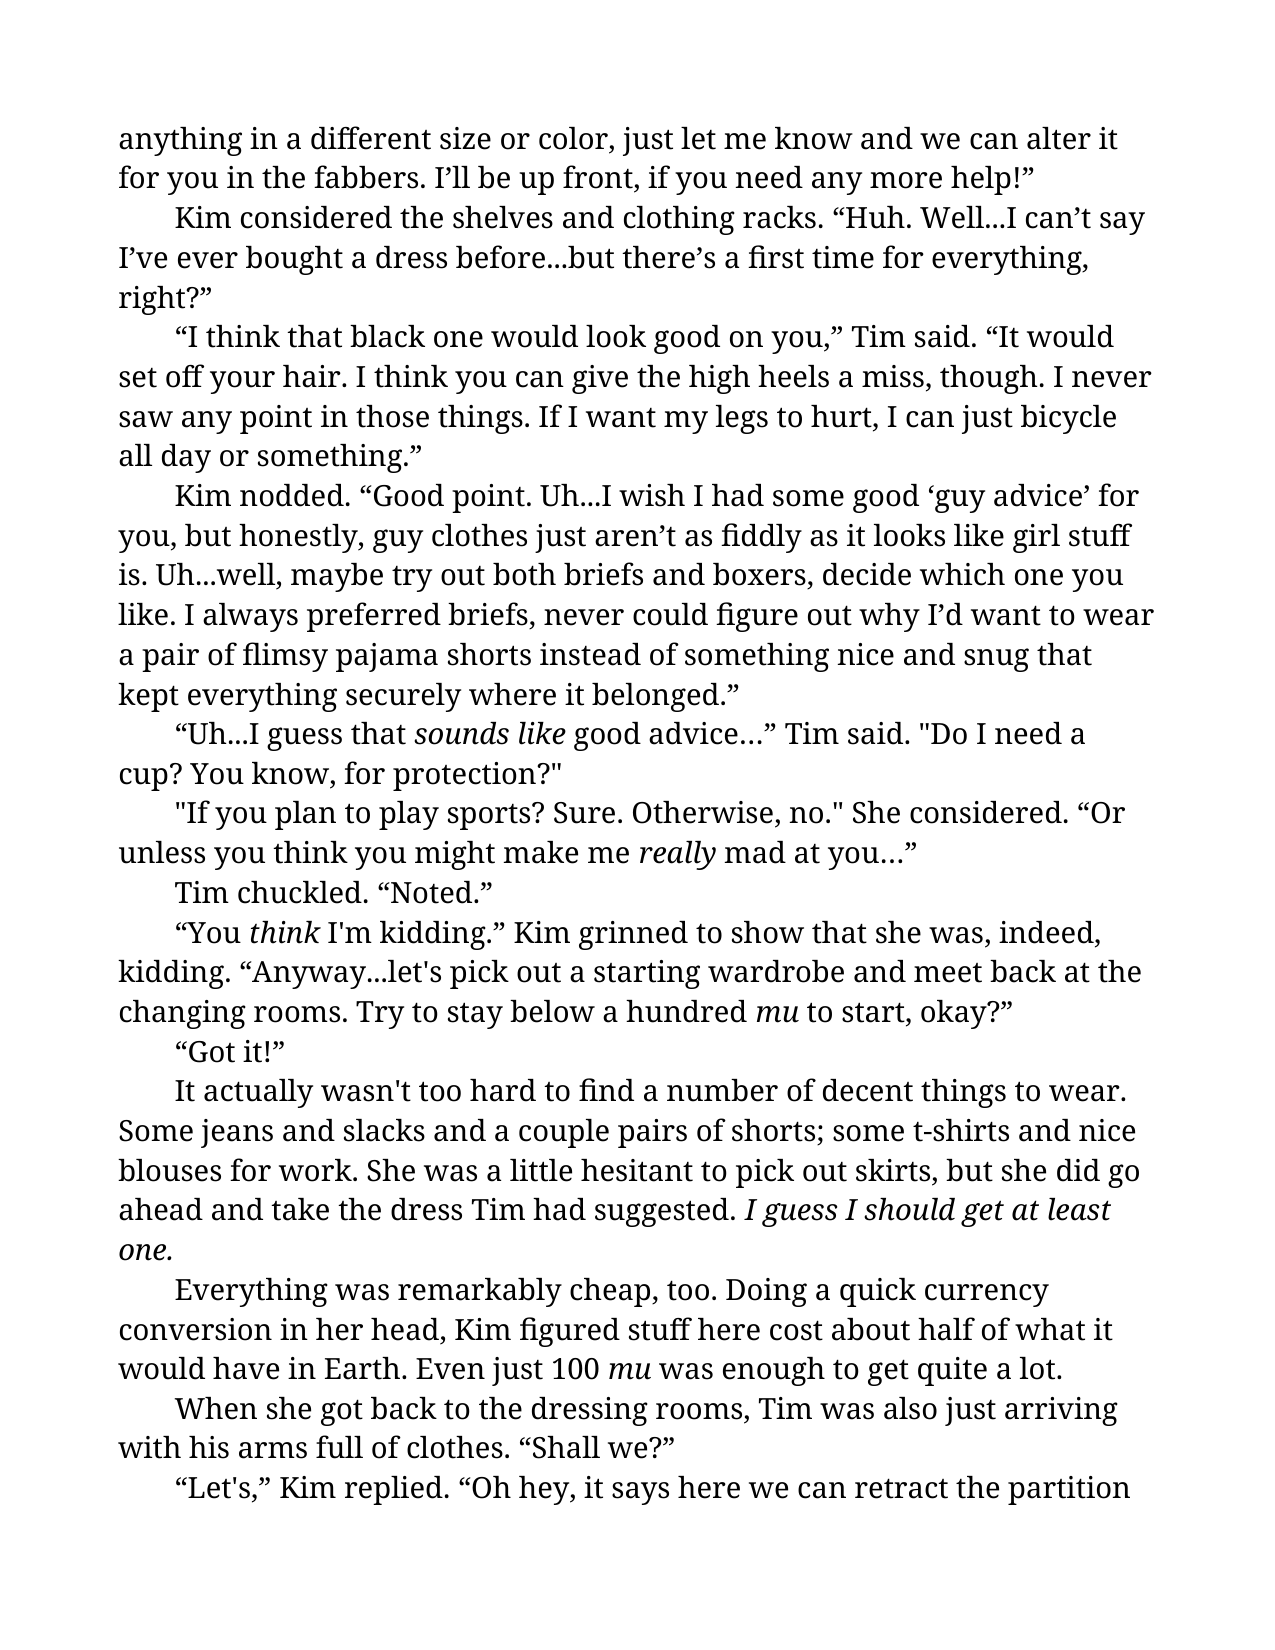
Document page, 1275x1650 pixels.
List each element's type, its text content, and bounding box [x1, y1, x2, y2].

text When she got back to the dressing rooms, Tim was also just arriving with his arms full of clothes. “Shall we?” [118, 1388, 1157, 1467]
text “Let's,” Kim replied. “Oh hey, it says here we can retract the partition [118, 1467, 1157, 1507]
text "If you plan to play sports? Sure. Otherwise, no." She considered. “Or unless you think you might make me really mad at you…” [118, 793, 1157, 872]
text “Got it!” [118, 1031, 1157, 1071]
text anything in a different size or color, just let me know and we can alter it for you in the fabbers. I’ll be up front, if you need any more help!” [118, 118, 1157, 197]
text It actually wasn't too hard to find a number of decent things to wear. Some jeans and slacks and a couple pairs of shorts; some t-shirts and nice blouses for work. She was a little hesitant to pick out skirts, but she did go ahead and take the dress Tim had suggested. I guess I should get at least one. [118, 1071, 1157, 1269]
text “Uh...I guess that sounds like good advice…” Tim said. "Do I need a cup? You know, for protection?" [118, 713, 1157, 793]
text Everything was remarkably cheap, too. Doing a quick currency conversion in her head, Kim figured stuff here cost about half of what it would have in Earth. Even just 100 mu was enough to get quite a lot. [118, 1269, 1157, 1388]
text Tim chuckled. “Noted.” [118, 872, 1157, 912]
text “I think that black one would look good on you,” Tim said. “It would set off your hair. I think you can give the high heels a miss, though. I never saw any point in those things. If I want my legs to hurt, I can just bicycle all day or something.” [118, 317, 1157, 475]
text Kim nodded. “Good point. Uh...I wish I had some good ‘guy advice’ for you, but honestly, guy clothes just aren’t as fiddly as it looks like girl stuff is. Uh...well, maybe try out both briefs and boxers, decide which one you like. I always preferred briefs, never could figure out why I’d want to wear a pair of flimsy pajama shorts instead of something nice and snug that kept everything securely where it belonged.” [118, 475, 1157, 713]
text “You think I'm kidding.” Kim grinned to show that she was, indeed, kidding. “Anyway...let's pick out a starting wardrobe and meet back at the changing rooms. Try to stay below a hundred mu to start, okay?” [118, 912, 1157, 1031]
text Kim considered the shelves and clothing racks. “Huh. Well...I can’t say I’ve ever bought a dress before...but there’s a first time for everything, right?” [118, 197, 1157, 317]
